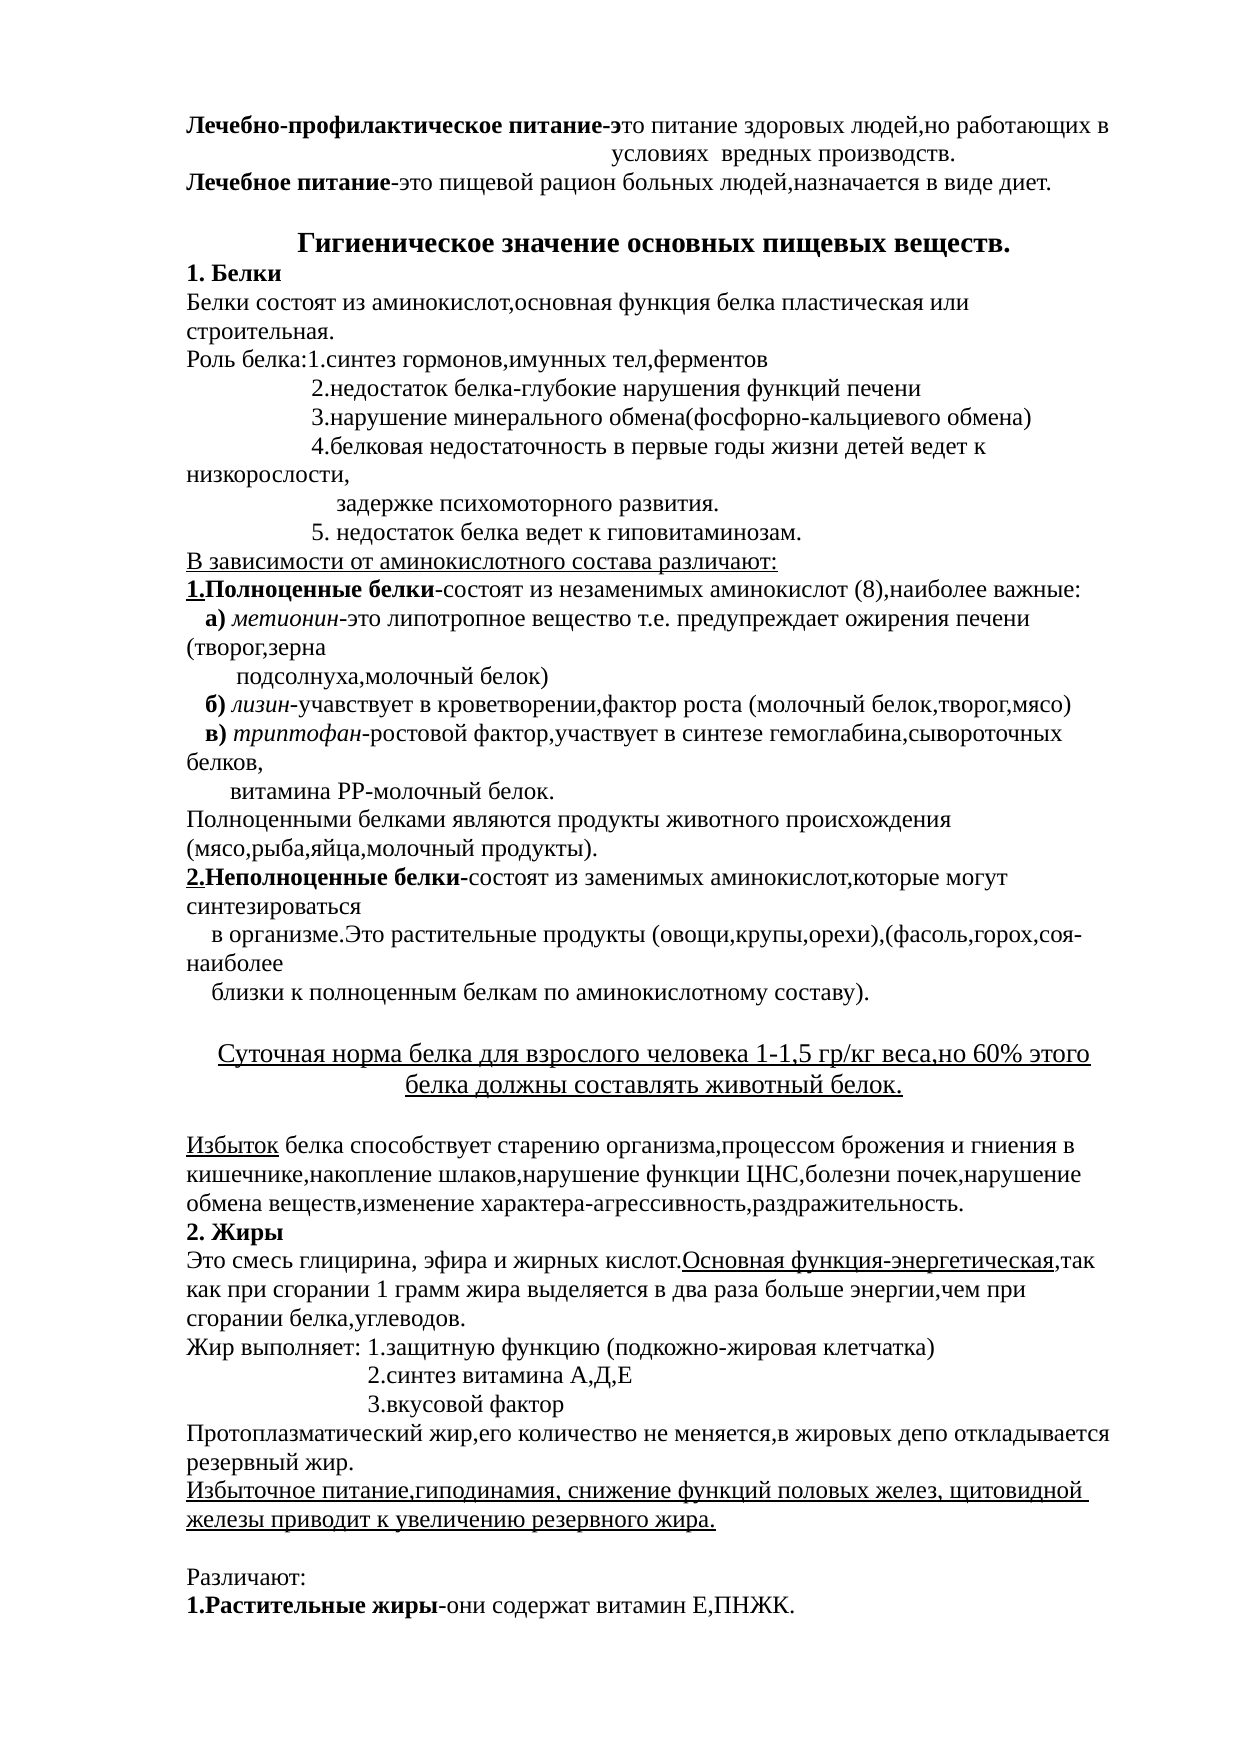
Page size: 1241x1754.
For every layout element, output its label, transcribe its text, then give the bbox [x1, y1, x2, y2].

text Белки состоят из аминокислот,основная функция белка пластическая или строительная. [186, 287, 1122, 344]
text В зависимости от аминокислотного состава различают: [186, 546, 1122, 574]
text 1.Растительные жиры-они содержат витамин Е,ПНЖК. [186, 1590, 1122, 1619]
text Избыток белка способствует старению организма,процессом брожения и гниения в кишечнике,накопление шлаков,нарушение функции ЦНС,болезни почек,нарушение обмена веществ,изменение характера-агрессивность,раздражительность. [186, 1130, 1122, 1217]
text подсолнуха,молочный белок) [186, 661, 1122, 689]
text 3.вкусовой фактор [186, 1389, 1122, 1418]
text 1. Белки [186, 258, 1122, 287]
text б) лизин-учавствует в кроветворении,фактор роста (молочный белок,творог,мясо) [186, 689, 1122, 718]
text Роль белка:1.синтез гормонов,имунных тел,ферментов [186, 344, 1122, 373]
text Избыточное питание,гиподинамия, снижение функций половых желез, щитовидной железы приводит к увеличению резервного жира. [186, 1475, 1122, 1533]
text задержке психомоторного развития. [186, 488, 1122, 517]
text в организме.Это растительные продукты (овощи,крупы,орехи),(фасоль,горох,соя-наиболее [186, 919, 1122, 977]
text Это смесь глицирина, эфира и жирных кислот.Основная функция-энергетическая,так как при сгорании 1 грамм жира выделяется в два раза больше энергии,чем при сгорании белка,углеводов. [186, 1245, 1122, 1332]
text Гигиеническое значение основных пищевых веществ. [186, 225, 1122, 258]
text 4.белковая недостаточность в первые годы жизни детей ведет к низкорослости, [186, 431, 1122, 488]
text 2.синтез витамина А,Д,Е [186, 1360, 1122, 1389]
text Лечебное питание-это пищевой рацион больных людей,назначается в виде диет. [186, 167, 1122, 196]
text витамина РР-молочный белок. [186, 776, 1122, 804]
text Протоплазматический жир,его количество не меняется,в жировых депо откладывается резервный жир. [186, 1418, 1122, 1475]
text Суточная норма белка для взрослого человека 1-1,5 гр/кг веса,но 60% этого белка должны составлять животный белок. [186, 1037, 1122, 1099]
text 3.нарушение минерального обмена(фосфорно-кальциевого обмена) [186, 402, 1122, 431]
text Жир выполняет: 1.защитную функцию (подкожно-жировая клетчатка) [186, 1332, 1122, 1360]
text Лечебно-профилактическое питание-это питание здоровых людей,но работающих в [186, 110, 1122, 138]
text 5. недостаток белка ведет к гиповитаминозам. [186, 517, 1122, 546]
text 2.недостаток белка-глубокие нарушения функций печени [186, 373, 1122, 402]
text условиях вредных производств. [186, 138, 1122, 167]
text 2.Неполноценные белки-состоят из заменимых аминокислот,которые могут синтезироваться [186, 862, 1122, 919]
text близки к полноценным белкам по аминокислотному составу). [186, 977, 1122, 1006]
text Различают: [186, 1562, 1122, 1590]
text 1.Полноценные белки-состоят из незаменимых аминокислот (8),наиболее важные: [186, 574, 1122, 603]
text Полноценными белками являются продукты животного происхождения (мясо,рыба,яйца,молочный продукты). [186, 804, 1122, 862]
text а) метионин-это липотропное вещество т.е. предупреждает ожирения печени (творог,зерна [186, 603, 1122, 661]
text в) триптофан-ростовой фактор,участвует в синтезе гемоглабина,сывороточных белков, [186, 718, 1122, 776]
text 2. Жиры [186, 1217, 1122, 1245]
